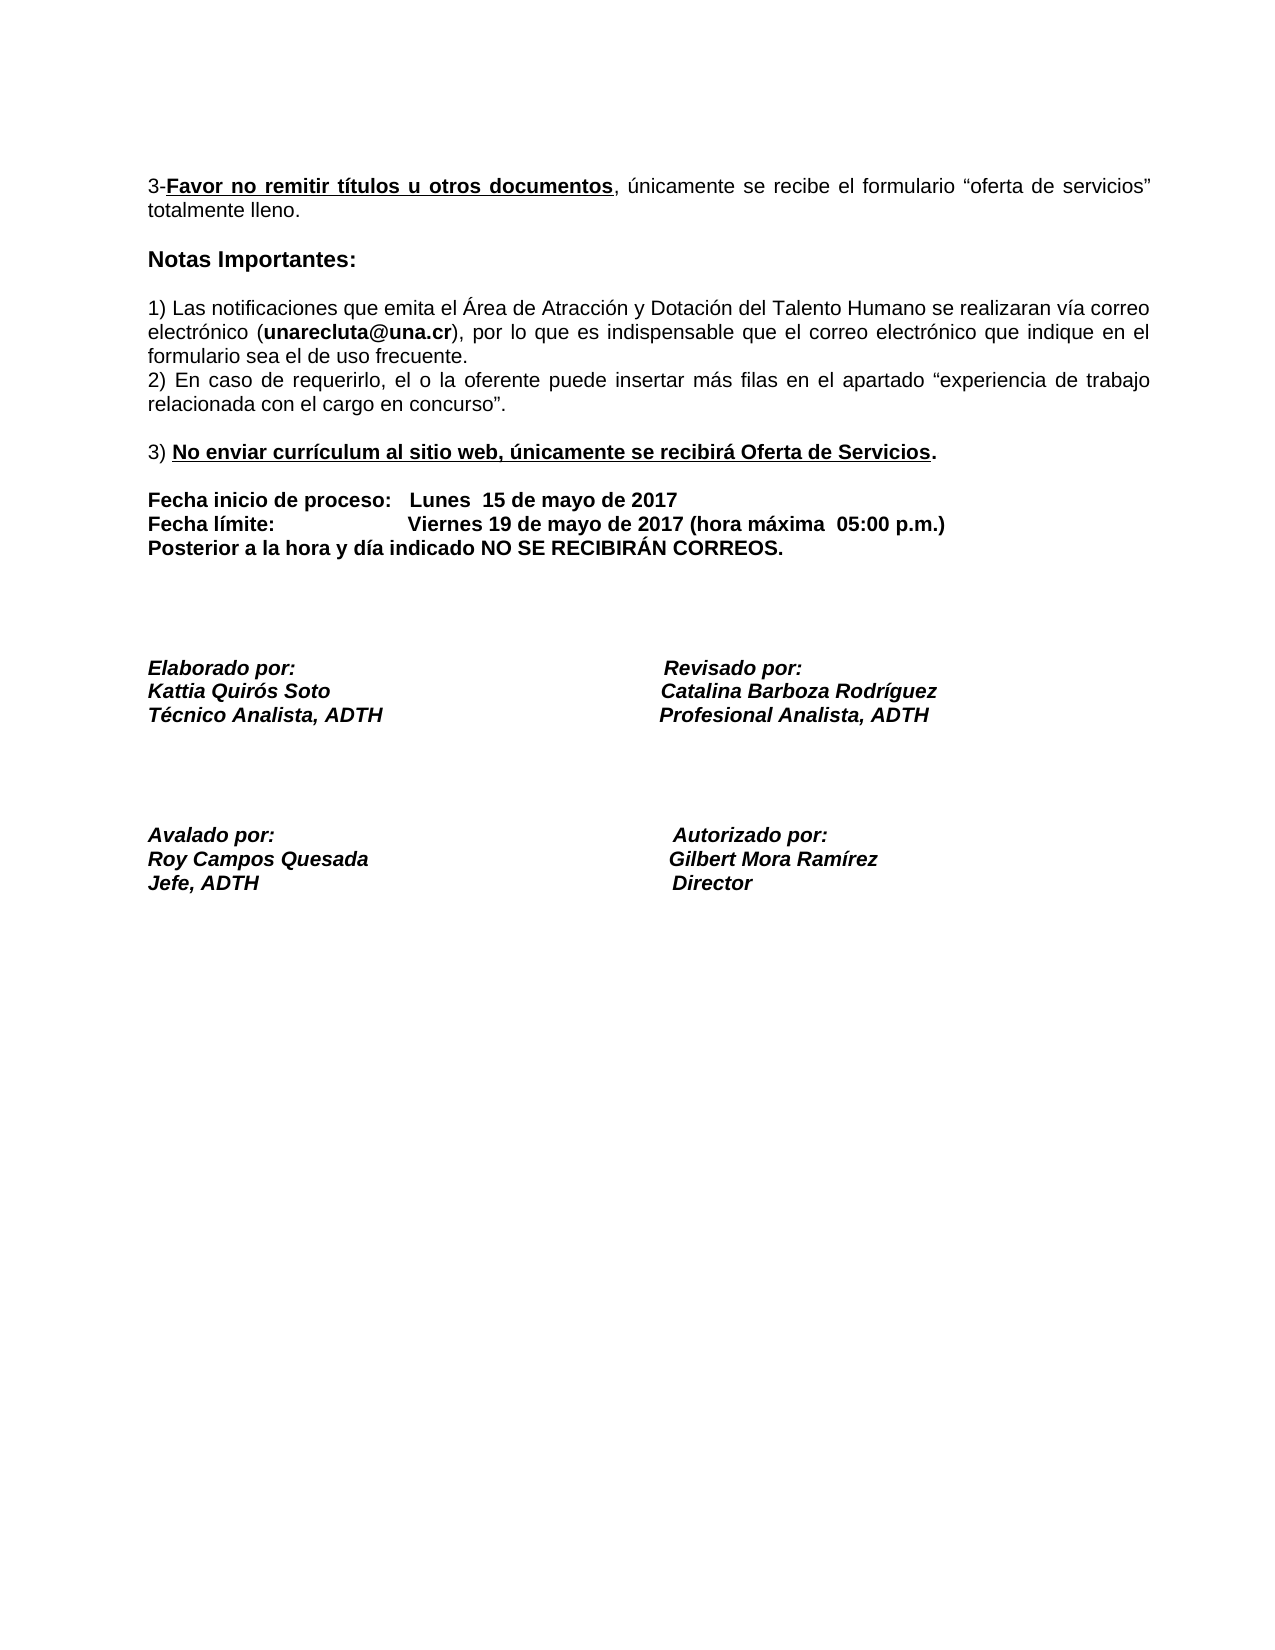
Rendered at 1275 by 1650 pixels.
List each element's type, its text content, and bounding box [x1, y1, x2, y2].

text 3-Favor no remitir títulos u otros documentos, únicamente se recibe el formulario “oferta de servicios” totalmente lleno. [148, 174, 1152, 222]
text Elaborado por: Revisado por: [148, 655, 1152, 679]
text Notas Importantes: [148, 246, 1152, 272]
text Fecha límite: Viernes 19 de mayo de 2017 (hora máxima 05:00 p.m.) [148, 512, 1152, 536]
text 1) Las notificaciones que emita el Área de Atracción y Dotación del Talento Humano se realizaran vía correo electrónico (unarecluta@una.cr), por lo que es indispensable que el correo electrónico que indique en el formulario sea el de uso frecuente. [148, 296, 1152, 368]
text Jefe, ADTH Director [148, 871, 1152, 895]
text Roy Campos Quesada Gilbert Mora Ramírez [148, 847, 1152, 871]
text 3) No enviar currículum al sitio web, únicamente se recibirá Oferta de Servicios. [148, 440, 1152, 464]
text Técnico Analista, ADTH Profesional Analista, ADTH [148, 703, 1152, 727]
text Avalado por: Autorizado por: [148, 823, 1152, 847]
text Fecha inicio de proceso: Lunes 15 de mayo de 2017 [148, 488, 1152, 512]
text Kattia Quirós Soto Catalina Barboza Rodríguez [148, 679, 1152, 703]
text Posterior a la hora y día indicado NO SE RECIBIRÁN CORREOS. [148, 536, 1152, 559]
text 2) En caso de requerirlo, el o la oferente puede insertar más filas en el apartado “experiencia de trabajo relacionada con el cargo en concurso”. [148, 368, 1152, 416]
